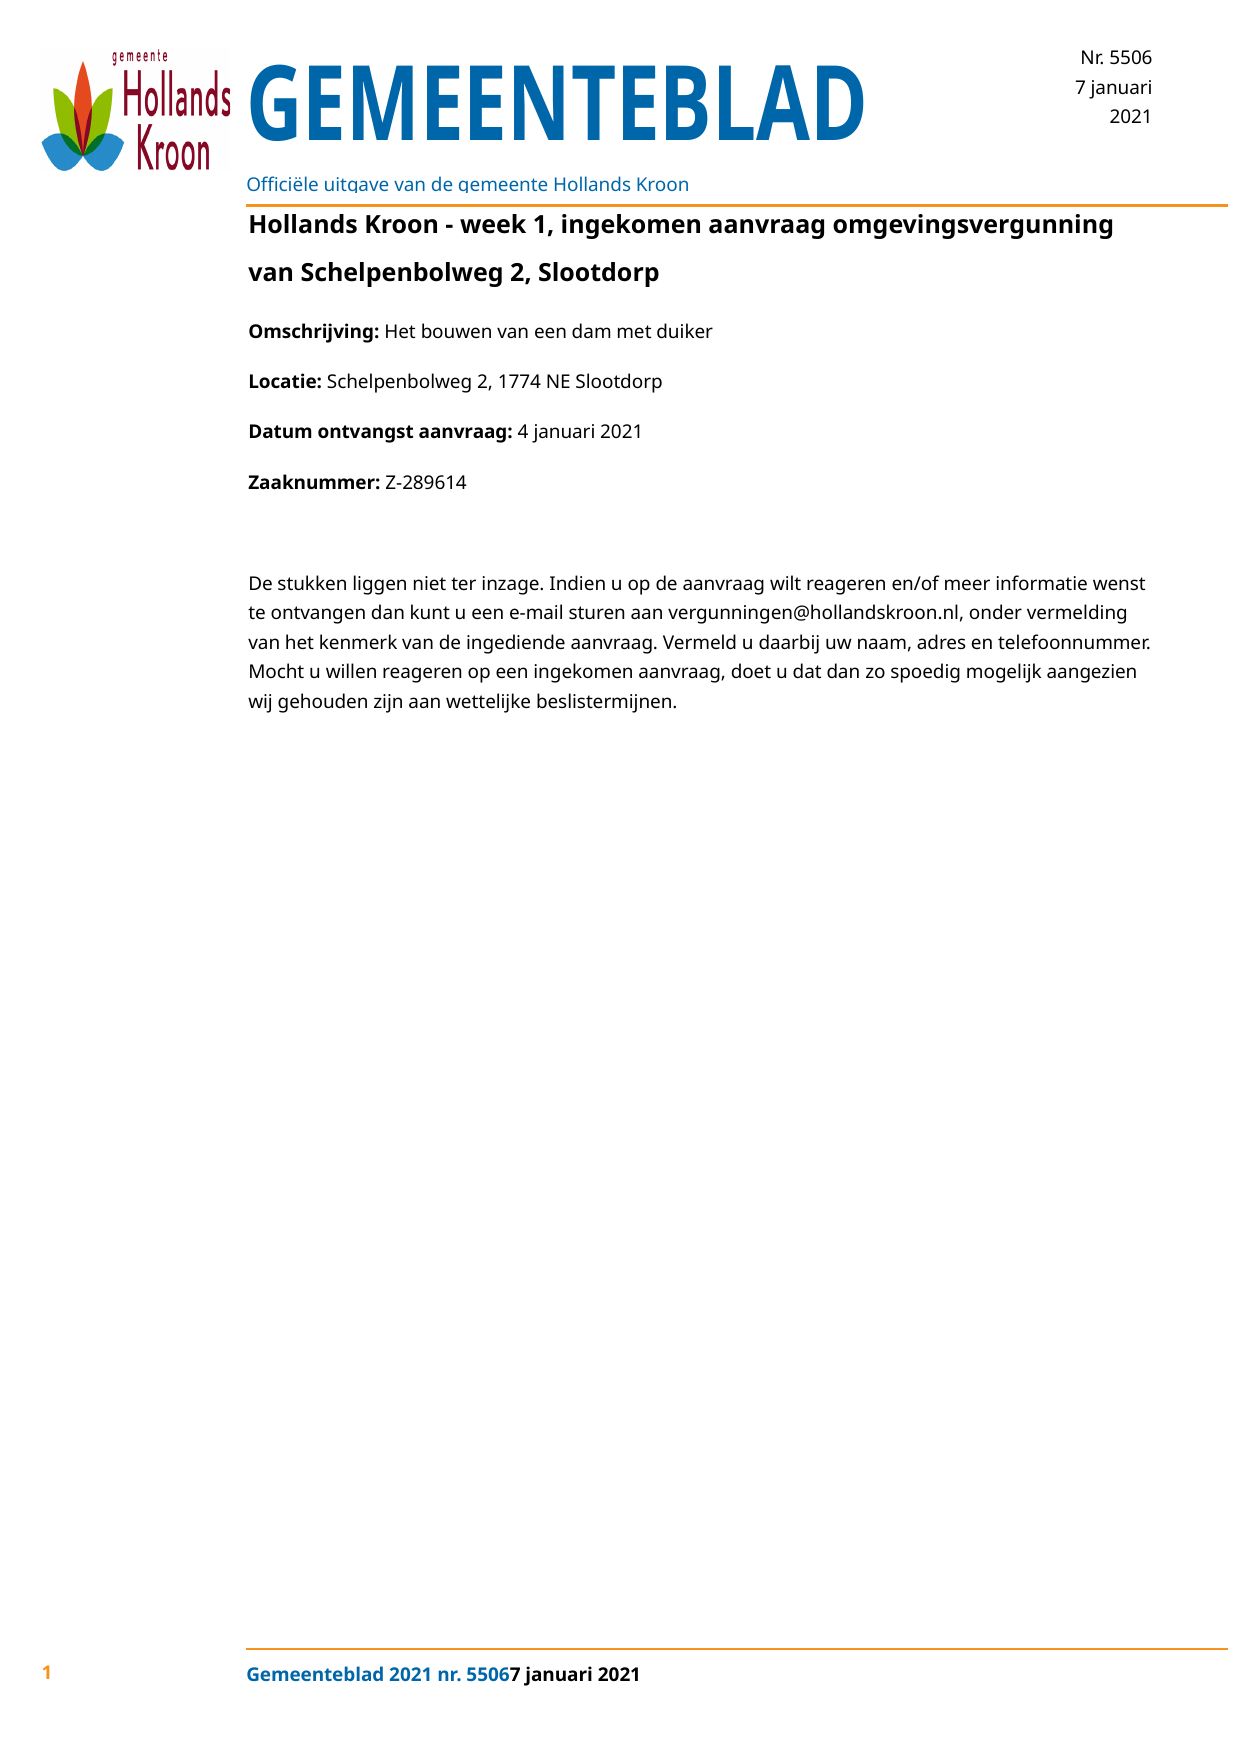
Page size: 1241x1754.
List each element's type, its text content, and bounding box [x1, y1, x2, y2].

text Datum ontvangst aanvraag: 4 januari 2021 [248, 419, 1152, 444]
text De stukken liggen niet ter inzage. Indien u op de aanvraag wilt reageren en/of meer informatie wenst te ontvangen dan kunt u een e-mail sturen aan vergunningen@hollandskroon.nl, onder vermelding van het kenmerk van de ingediende aanvraag. Vermeld u daarbij uw naam, adres en telefoonnummer. Mocht u willen reageren op een ingekomen aanvraag, doet u dat dan zo spoedig mogelijk aangezien wij gehouden zijn aan wettelijke beslistermijnen. [248, 570, 1152, 714]
text Zaaknummer: Z-289614 [248, 469, 1152, 495]
text Omschrijving: Het bouwen van een dam met duiker [248, 318, 1152, 344]
text Hollands Kroon - week 1, ingekomen aanvraag omgevingsvergunning van Schelpenbolweg 2, Slootdorp [248, 207, 1152, 288]
picture [41, 47, 231, 172]
text Locatie: Schelpenbolweg 2, 1774 NE Slootdorp [248, 368, 1152, 394]
